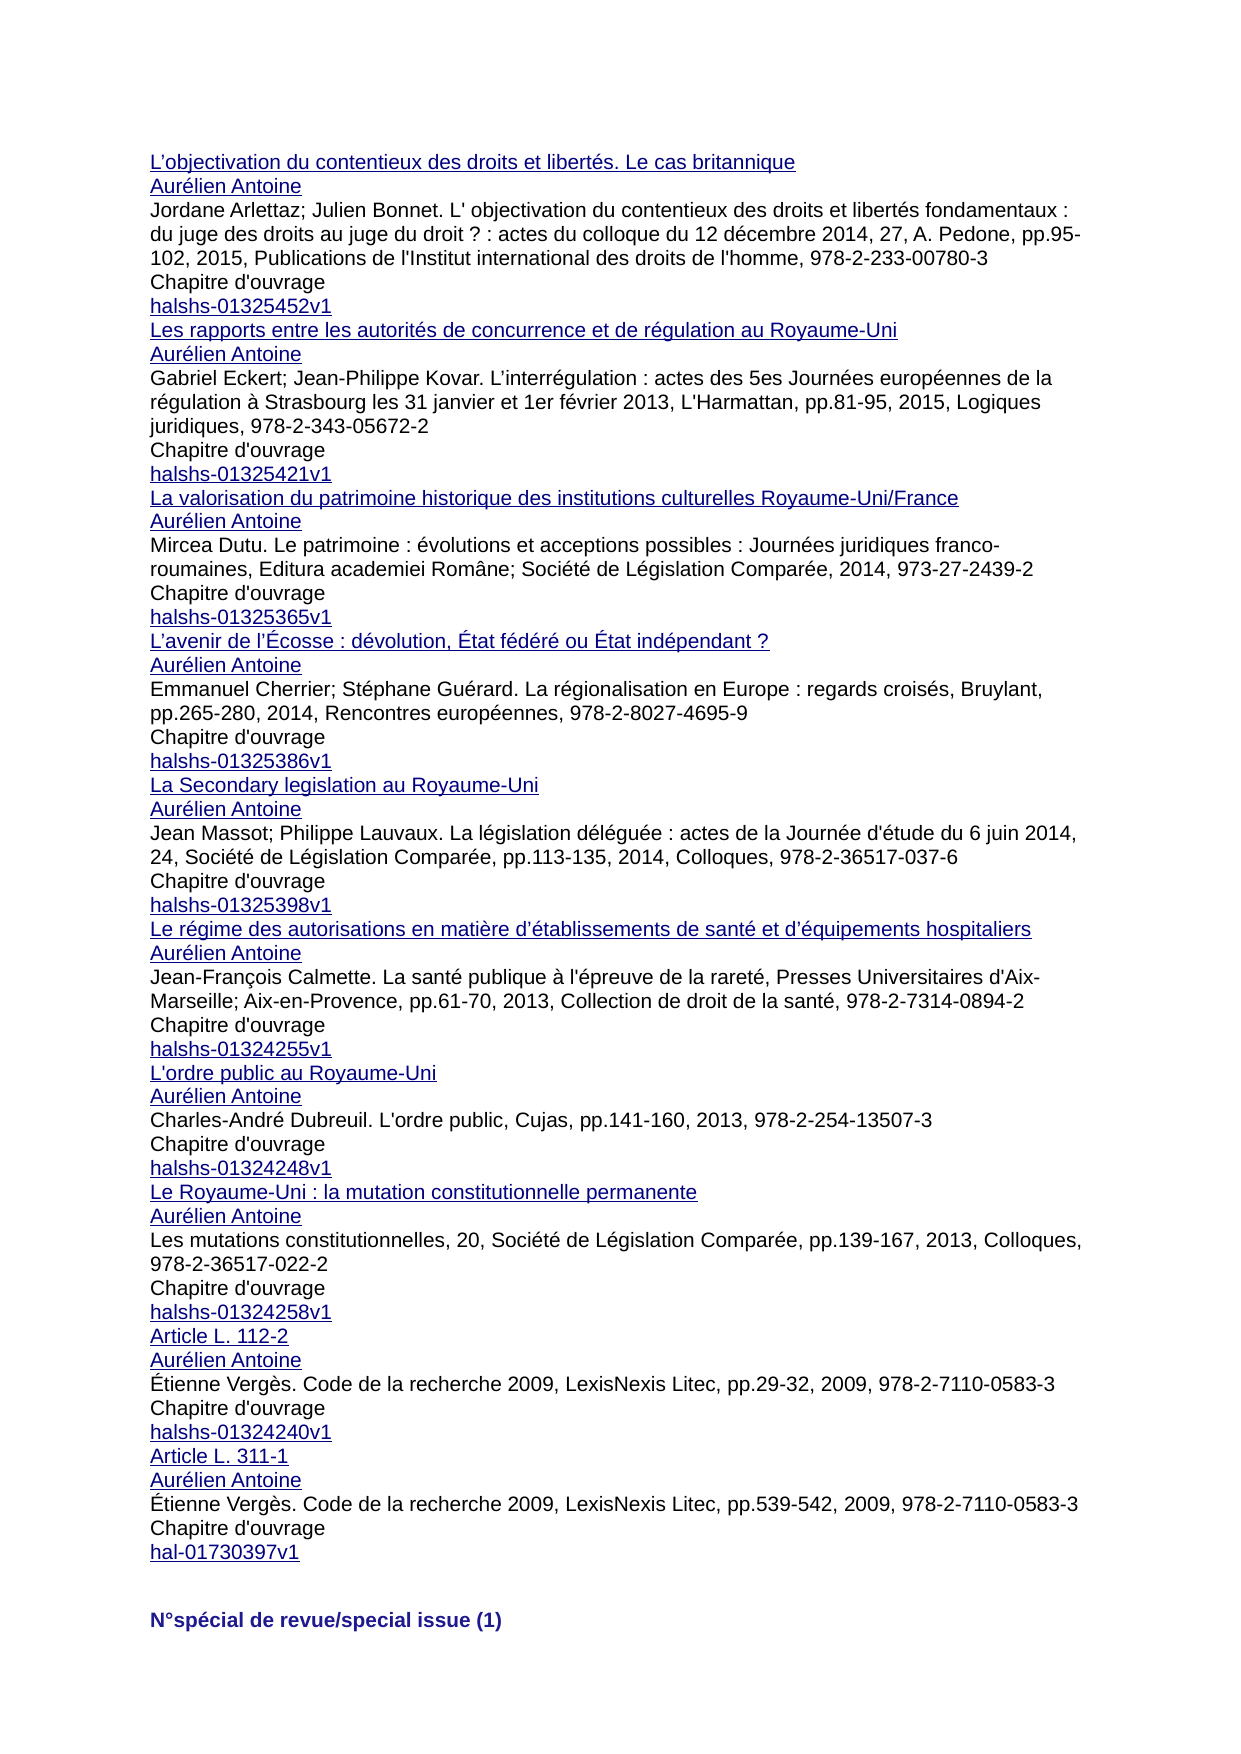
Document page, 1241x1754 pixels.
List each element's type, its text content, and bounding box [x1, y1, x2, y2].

table_cell L’avenir de l’Écosse : dévolution, État fédéré ou État indépendant ? Aurélien Antoine Emmanuel Cherrier; Stéphane Guérard. La régionalisation en Europe : regards croisés, Bruylant, pp.265-280, 2014, Rencontres européennes, 978-2-8027-4695-9 Chapitre d'ouvrage halshs-01325386v1 [150, 629, 1090, 773]
table_cell L’objectivation du contentieux des droits et libertés. Le cas britannique Aurélien Antoine Jordane Arlettaz; Julien Bonnet. L' objectivation du contentieux des droits et libertés fondamentaux : du juge des droits au juge du droit ? : actes du colloque du 12 décembre 2014, 27, A. Pedone, pp.95-102, 2015, Publications de l'Institut international des droits de l'homme, 978-2-233-00780-3 Chapitre d'ouvrage halshs-01325452v1 [150, 150, 1090, 318]
table_cell Article L. 311-1 Aurélien Antoine Étienne Vergès. Code de la recherche 2009, LexisNexis Litec, pp.539-542, 2009, 978-2-7110-0583-3 Chapitre d'ouvrage hal-01730397v1 [150, 1444, 1090, 1563]
table_cell Le Royaume-Uni : la mutation constitutionnelle permanente Aurélien Antoine Les mutations constitutionnelles, 20, Société de Législation Comparée, pp.139-167, 2013, Colloques, 978-2-36517-022-2 Chapitre d'ouvrage halshs-01324258v1 [150, 1180, 1090, 1324]
table_cell Le régime des autorisations en matière d’établissements de santé et d’équipements hospitaliers Aurélien Antoine Jean-François Calmette. La santé publique à l'épreuve de la rareté, Presses Universitaires d'Aix-Marseille; Aix-en-Provence, pp.61-70, 2013, Collection de droit de la santé, 978-2-7314-0894-2 Chapitre d'ouvrage halshs-01324255v1 [150, 917, 1090, 1060]
table_cell La valorisation du patrimoine historique des institutions culturelles Royaume-Uni/France Aurélien Antoine Mircea Dutu. Le patrimoine : évolutions et acceptions possibles : Journées juridiques franco-roumaines, Editura academiei Române; Société de Législation Comparée, 2014, 973-27-2439-2 Chapitre d'ouvrage halshs-01325365v1 [150, 485, 1090, 629]
table_cell Les rapports entre les autorités de concurrence et de régulation au Royaume-Uni Aurélien Antoine Gabriel Eckert; Jean-Philippe Kovar. L’interrégulation : actes des 5es Journées européennes de la régulation à Strasbourg les 31 janvier et 1er février 2013, L'Harmattan, pp.81-95, 2015, Logiques juridiques, 978-2-343-05672-2 Chapitre d'ouvrage halshs-01325421v1 [150, 318, 1090, 485]
table_cell Article L. 112-2 Aurélien Antoine Étienne Vergès. Code de la recherche 2009, LexisNexis Litec, pp.29-32, 2009, 978-2-7110-0583-3 Chapitre d'ouvrage halshs-01324240v1 [150, 1324, 1090, 1444]
table_cell La Secondary legislation au Royaume-Uni Aurélien Antoine Jean Massot; Philippe Lauvaux. La législation déléguée : actes de la Journée d'étude du 6 juin 2014, 24, Société de Législation Comparée, pp.113-135, 2014, Colloques, 978-2-36517-037-6 Chapitre d'ouvrage halshs-01325398v1 [150, 773, 1090, 917]
table_cell L'ordre public au Royaume-Uni Aurélien Antoine Charles-André Dubreuil. L'ordre public, Cujas, pp.141-160, 2013, 978-2-254-13507-3 Chapitre d'ouvrage halshs-01324248v1 [150, 1060, 1090, 1180]
subtitle N°spécial de revue/special issue (1) [150, 1608, 1090, 1632]
